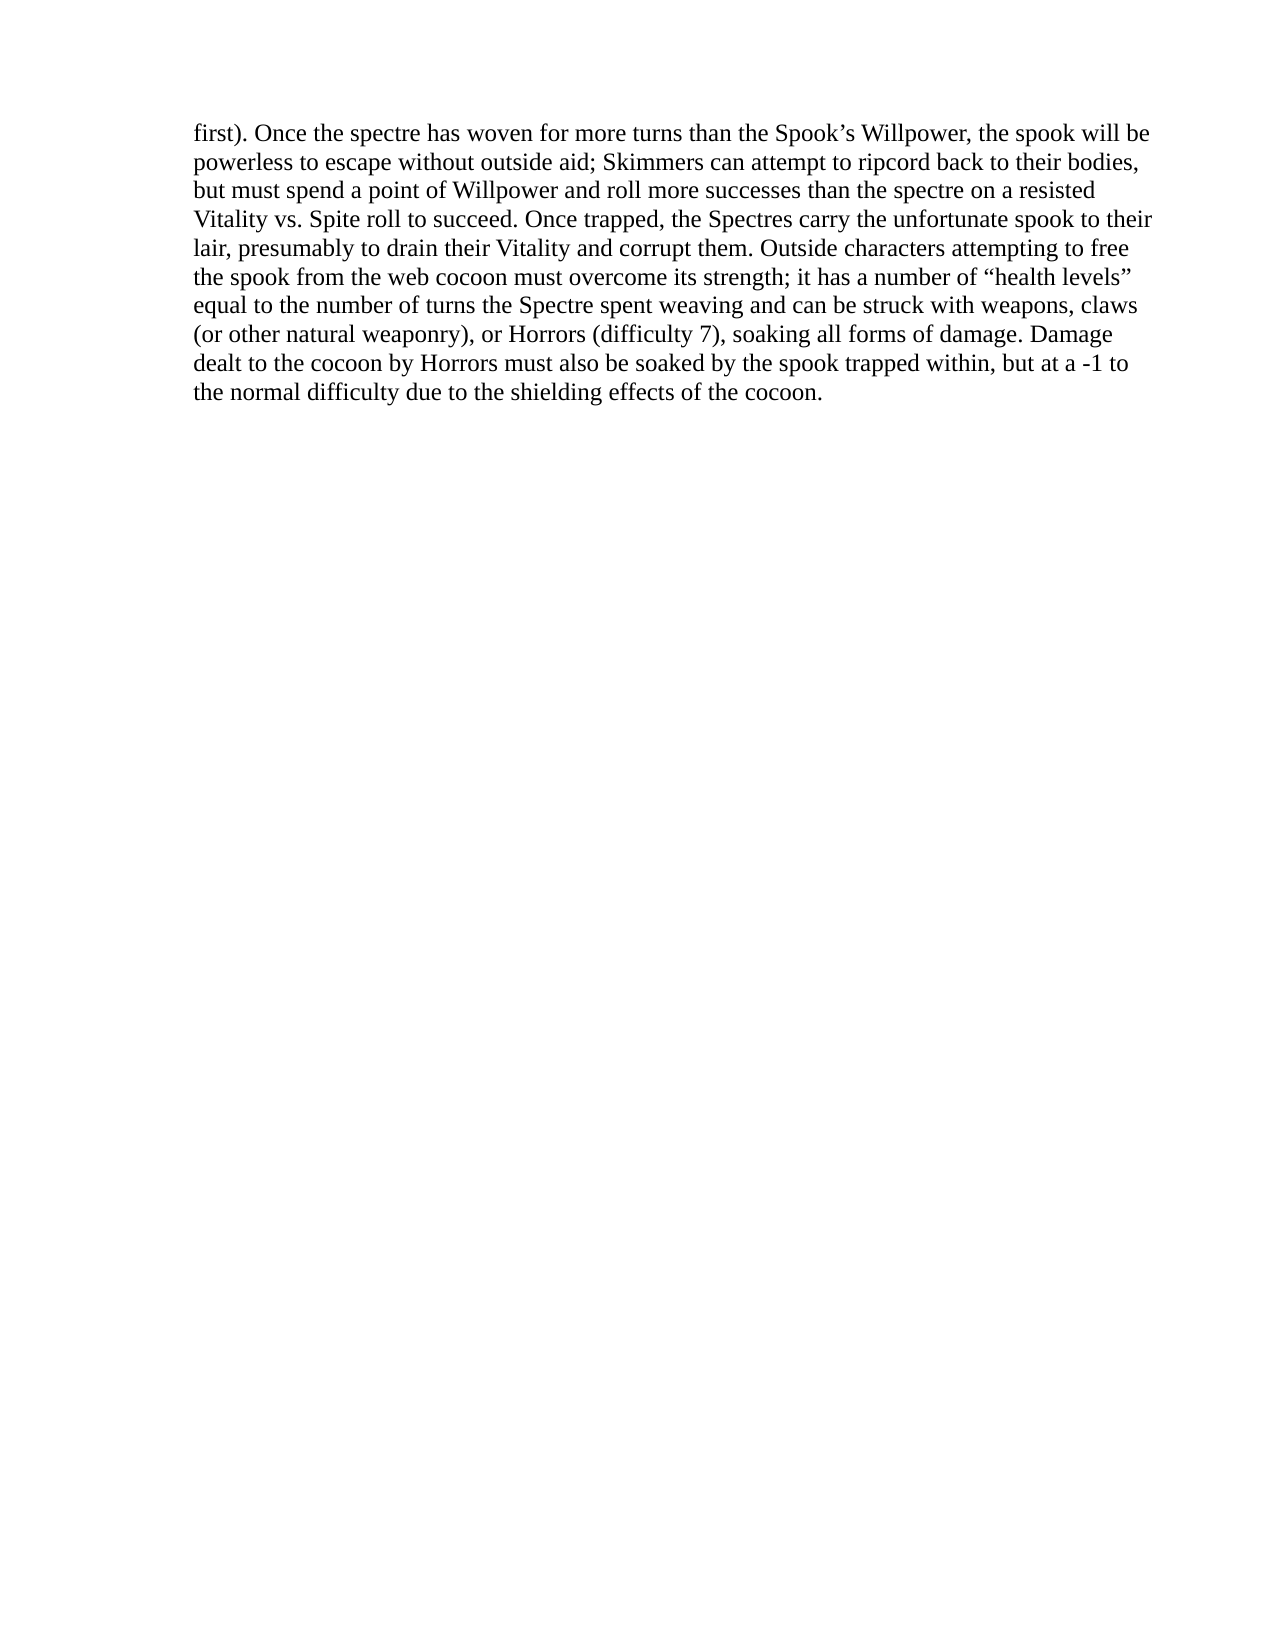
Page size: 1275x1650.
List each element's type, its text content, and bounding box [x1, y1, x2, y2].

list first). Once the spectre has woven for more turns than the Spook’s Willpower, the spook will be powerless to escape without outside aid; Skimmers can attempt to ripcord back to their bodies, but must spend a point of Willpower and roll more successes than the spectre on a resisted Vitality vs. Spite roll to succeed. Once trapped, the Spectres carry the unfortunate spook to their lair, presumably to drain their Vitality and corrupt them. Outside characters attempting to free the spook from the web cocoon must overcome its strength; it has a number of “health levels” equal to the number of turns the Spectre spent weaving and can be struck with weapons, claws (or other natural weaponry), or Horrors (difficulty 7), soaking all forms of damage. Damage dealt to the cocoon by Horrors must also be soaked by the spook trapped within, but at a -1 to the normal difficulty due to the shielding effects of the cocoon. [164, 118, 1157, 406]
